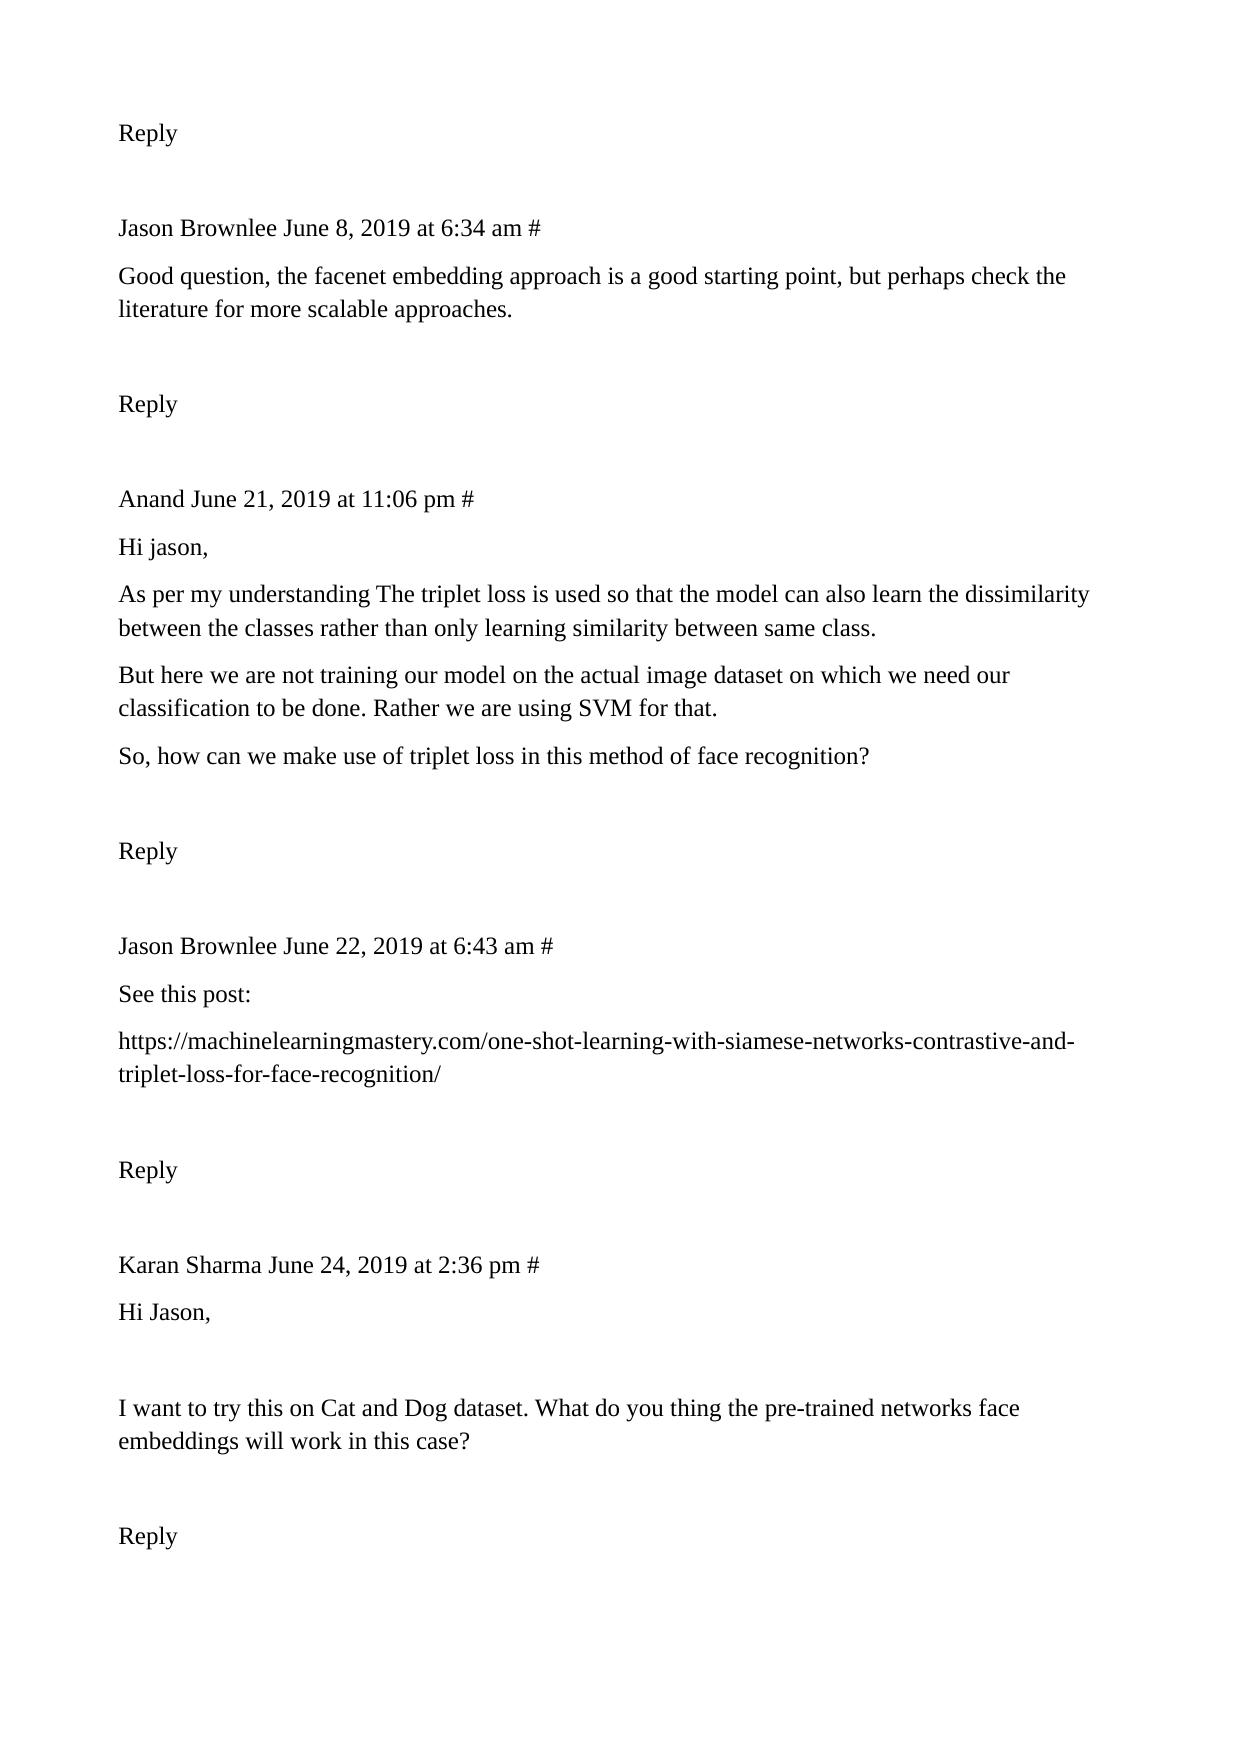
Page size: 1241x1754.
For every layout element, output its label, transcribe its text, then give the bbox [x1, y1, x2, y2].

text So, how can we make use of triplet loss in this method of face recognition? [118, 741, 1122, 769]
text Jason Brownlee June 8, 2019 at 6:34 am # [118, 213, 1122, 242]
text Reply [118, 1155, 1122, 1183]
text I want to try this on Cat and Dog dataset. What do you thing the pre-trained networks face embeddings will work in this case? [118, 1393, 1122, 1454]
text Anand June 21, 2019 at 11:06 pm # [118, 484, 1122, 513]
text Reply [118, 389, 1122, 418]
text Reply [118, 118, 1122, 147]
text Reply [118, 836, 1122, 865]
text Hi jason, [118, 532, 1122, 561]
text Jason Brownlee June 22, 2019 at 6:43 am # [118, 931, 1122, 960]
text As per my understanding The triplet loss is used so that the model can also learn the dissimilarity between the classes rather than only learning similarity between same class. [118, 579, 1122, 641]
text Reply [118, 1521, 1122, 1550]
text Hi Jason, [118, 1297, 1122, 1326]
text Good question, the facenet embedding approach is a good starting point, but perhaps check the literature for more scalable approaches. [118, 261, 1122, 323]
text Karan Sharma June 24, 2019 at 2:36 pm # [118, 1250, 1122, 1279]
text But here we are not training our model on the actual image dataset on which we need our classification to be done. Rather we are using SVM for that. [118, 660, 1122, 722]
text https://machinelearningmastery.com/one-shot-learning-with-siamese-networks-contrastive-and-triplet-loss-for-face-recognition/ [118, 1026, 1122, 1088]
text See this post: [118, 979, 1122, 1008]
